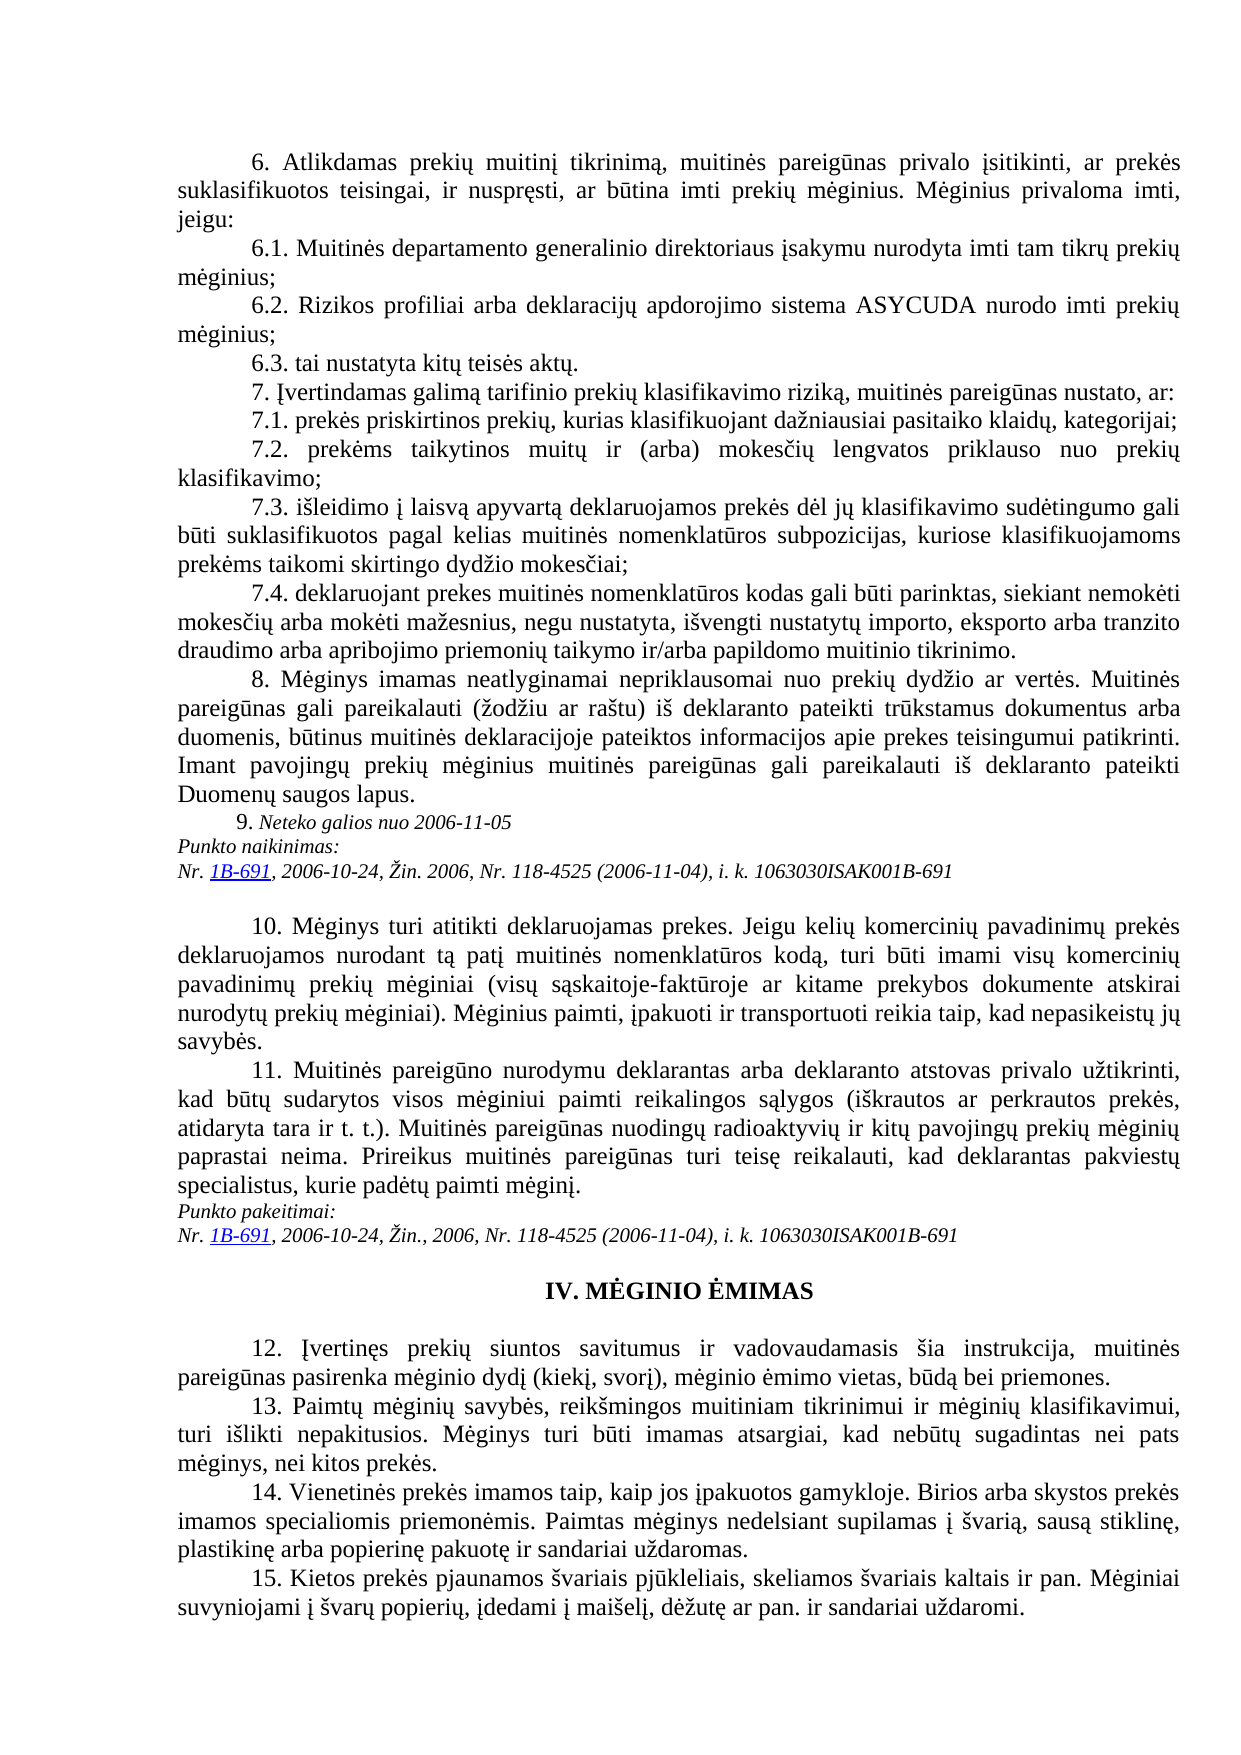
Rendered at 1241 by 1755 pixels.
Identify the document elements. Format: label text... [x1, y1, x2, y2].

text 8. Mėginys imamas neatlyginamai nepriklausomai nuo prekių dydžio ar vertės. Muitinės pareigūnas gali pareikalauti (žodžiu ar raštu) iš deklaranto pateikti trūkstamus dokumentus arba duomenis, būtinus muitinės deklaracijoje pateiktos informacijos apie prekes teisingumui patikrinti. Imant pavojingų prekių mėginius muitinės pareigūnas gali pareikalauti iš deklaranto pateikti Duomenų saugos lapus. [177, 664, 1181, 808]
text 13. Paimtų mėginių savybės, reikšmingos muitiniam tikrinimui ir mėginių klasifikavimui, turi išlikti nepakitusios. Mėginys turi būti imamas atsargiai, kad nebūtų sugadintas nei pats mėginys, nei kitos prekės. [177, 1391, 1181, 1477]
text 7. Įvertindamas galimą tarifinio prekių klasifikavimo riziką, muitinės pareigūnas nustato, ar: [177, 377, 1181, 406]
text 7.1. prekės priskirtinos prekių, kurias klasifikuojant dažniausiai pasitaiko klaidų, kategorijai; [177, 406, 1181, 434]
text 7.2. prekėms taikytinos muitų ir (arba) mokesčių lengvatos priklauso nuo prekių klasifikavimo; [177, 434, 1181, 492]
text 11. Muitinės pareigūno nurodymu deklarantas arba deklaranto atstovas privalo užtikrinti, kad būtų sudarytos visos mėginiui paimti reikalingos sąlygos (iškrautos ar perkrautos prekės, atidaryta tara ir t. t.). Muitinės pareigūnas nuodingų radioaktyvių ir kitų pavojingų prekių mėginių paprastai neima. Prireikus muitinės pareigūnas turi teisę reikalauti, kad deklarantas pakviestų specialistus, kurie padėtų paimti mėginį. [177, 1055, 1181, 1199]
text 6.2. Rizikos profiliai arba deklaracijų apdorojimo sistema ASYCUDA nurodo imti prekių mėginius; [177, 291, 1181, 348]
text IV. MĖGINIO ĖMIMAS [177, 1276, 1181, 1304]
text Nr. 1B-691, 2006-10-24, Žin., 2006, Nr. 118-4525 (2006-11-04), i. k. 1063030ISAK001B-691 [177, 1223, 1181, 1247]
text 12. Įvertinęs prekių siuntos savitumus ir vadovaudamasis šia instrukcija, muitinės pareigūnas pasirenka mėginio dydį (kiekį, svorį), mėginio ėmimo vietas, būdą bei priemones. [177, 1333, 1181, 1391]
text 14. Vienetinės prekės imamos taip, kaip jos įpakuotos gamykloje. Birios arba skystos prekės imamos specialiomis priemonėmis. Paimtas mėginys nedelsiant supilamas į švarią, sausą stiklinę, plastikinę arba popierinę pakuotę ir sandariai uždaromas. [177, 1477, 1181, 1563]
text Punkto naikinimas: [177, 834, 1181, 858]
text 6.1. Muitinės departamento generalinio direktoriaus įsakymu nurodyta imti tam tikrų prekių mėginius; [177, 233, 1181, 291]
text 9. Neteko galios nuo 2006-11-05 [177, 808, 1181, 834]
text 6. Atlikdamas prekių muitinį tikrinimą, muitinės pareigūnas privalo įsitikinti, ar prekės suklasifikuotos teisingai, ir nuspręsti, ar būtina imti prekių mėginius. Mėginius privaloma imti, jeigu: [177, 147, 1181, 233]
text 7.3. išleidimo į laisvą apyvartą deklaruojamos prekės dėl jų klasifikavimo sudėtingumo gali būti suklasifikuotos pagal kelias muitinės nomenklatūros subpozicijas, kuriose klasifikuojamoms prekėms taikomi skirtingo dydžio mokesčiai; [177, 492, 1181, 578]
text 10. Mėginys turi atitikti deklaruojamas prekes. Jeigu kelių komercinių pavadinimų prekės deklaruojamos nurodant tą patį muitinės nomenklatūros kodą, turi būti imami visų komercinių pavadinimų prekių mėginiai (visų sąskaitoje-faktūroje ar kitame prekybos dokumente atskirai nurodytų prekių mėginiai). Mėginius paimti, įpakuoti ir transportuoti reikia taip, kad nepasikeistų jų savybės. [177, 911, 1181, 1055]
text 15. Kietos prekės pjaunamos švariais pjūkleliais, skeliamos švariais kaltais ir pan. Mėginiai suvyniojami į švarų popierių, įdedami į maišelį, dėžutę ar pan. ir sandariai uždaromi. [177, 1563, 1181, 1621]
text 7.4. deklaruojant prekes muitinės nomenklatūros kodas gali būti parinktas, siekiant nemokėti mokesčių arba mokėti mažesnius, negu nustatyta, išvengti nustatytų importo, eksporto arba tranzito draudimo arba apribojimo priemonių taikymo ir/arba papildomo muitinio tikrinimo. [177, 578, 1181, 664]
text Punkto pakeitimai: [177, 1199, 1181, 1223]
text Nr. 1B-691, 2006-10-24, Žin. 2006, Nr. 118-4525 (2006-11-04), i. k. 1063030ISAK001B-691 [177, 858, 1181, 883]
text 6.3. tai nustatyta kitų teisės aktų. [177, 348, 1181, 377]
